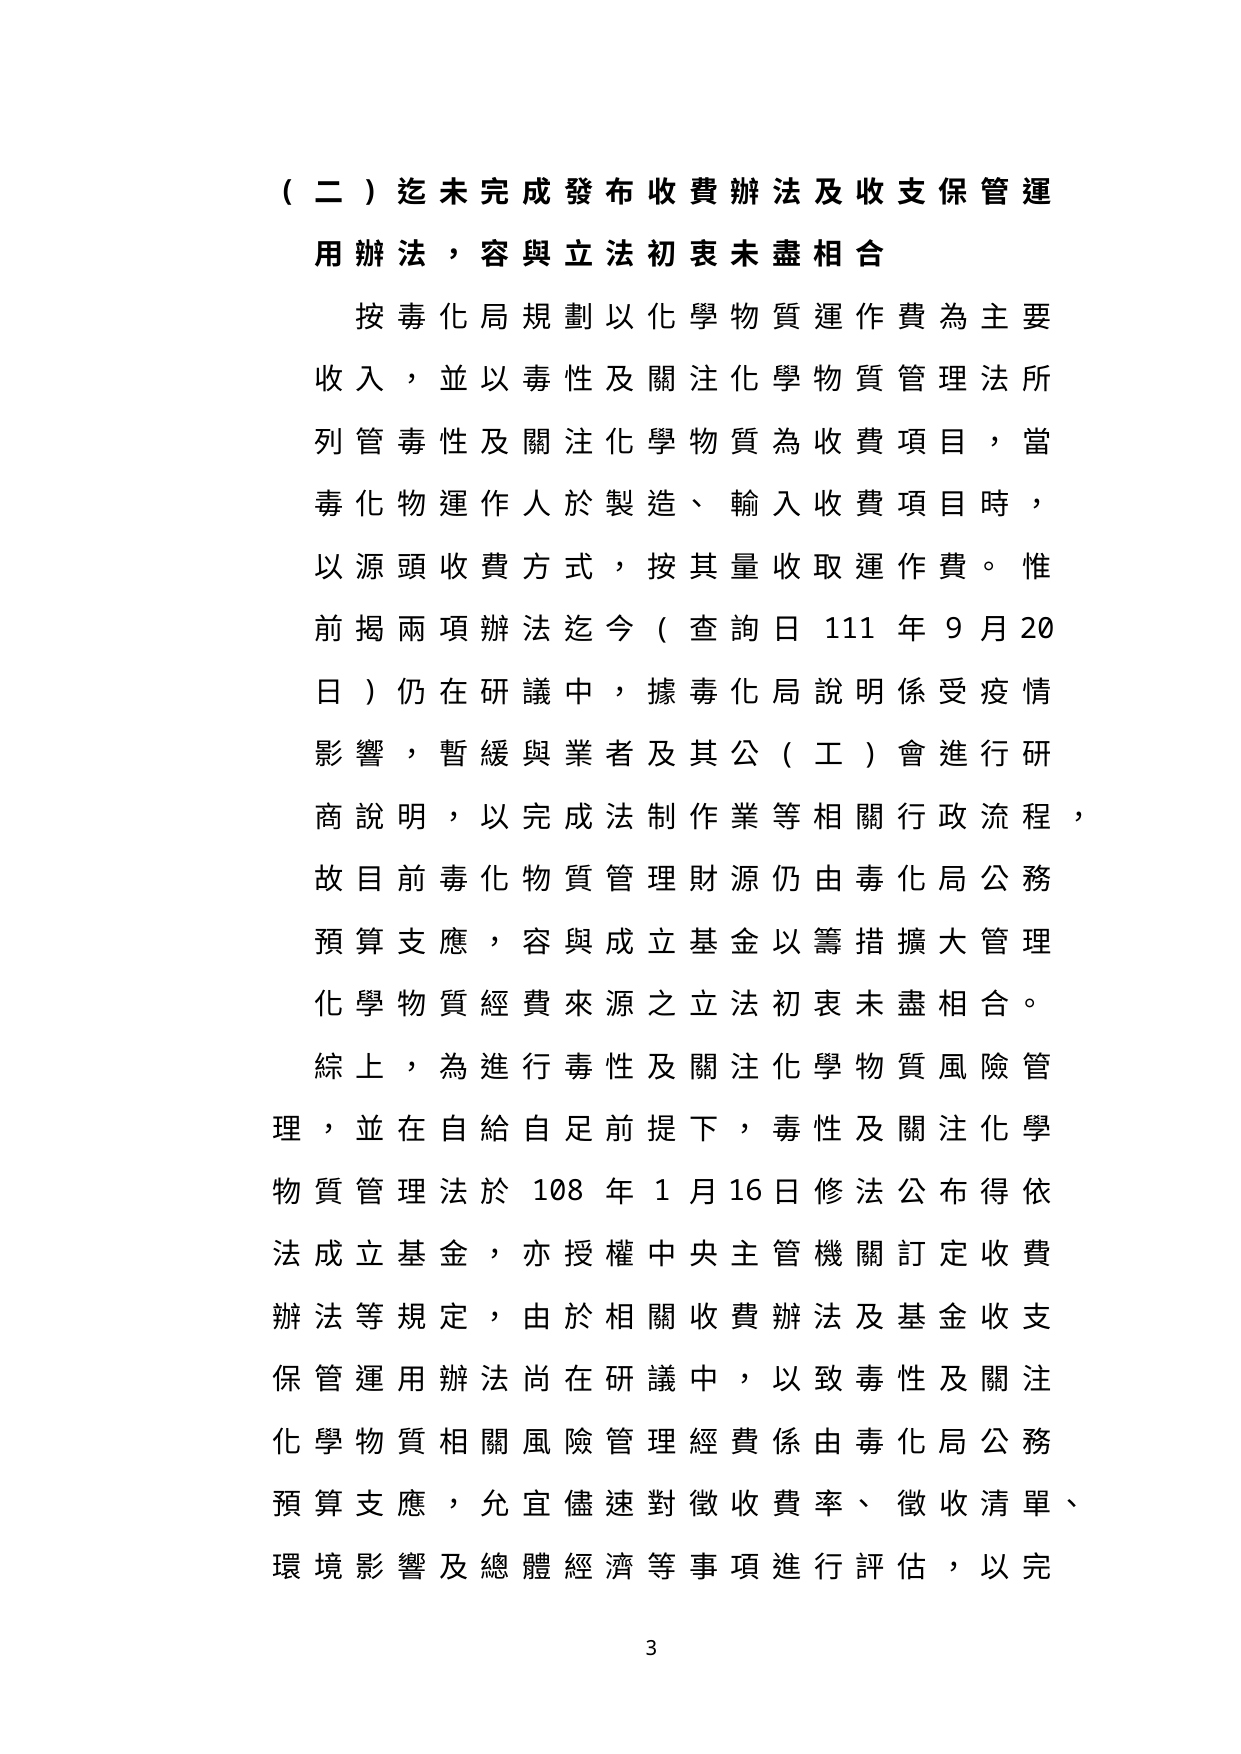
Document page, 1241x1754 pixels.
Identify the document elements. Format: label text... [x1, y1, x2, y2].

text (二)迄未完成發布收費辦法及收支保管運用辦法，容與立法初衷未盡相合 [242, 148, 1058, 273]
text 按毒化局規劃以化學物質運作費為主要收入，並以毒性及關注化學物質管理法所列管毒性及關注化學物質為收費項目，當毒化物運作人於製造、輸入收費項目時，以源頭收費方式，按其量收取運作費。惟前揭兩項辦法迄今(查詢日111年9月20日)仍在研議中，據毒化局說明係受疫情影響，暫緩與業者及其公(工)會進行研商說明，以完成法制作業等相關行政流程，故目前毒化物質管理財源仍由毒化局公務預算支應，容與成立基金以籌措擴大管理化學物質經費來源之立法初衷未盡相合。 [271, 273, 1058, 1023]
text 綜上，為進行毒性及關注化學物質風險管理，並在自給自足前提下，毒性及關注化學物質管理法於108年1月16日修法公布得依法成立基金，亦授權中央主管機關訂定收費辦法等規定，由於相關收費辦法及基金收支保管運用辦法尚在研議中，以致毒性及關注化學物質相關風險管理經費係由毒化局公務預算支應，允宜儘速對徵收費率、徵收清單、環境影響及總體經濟等事項進行評估，以完備相關法規制度，俾符使用者付費原則，並利財政永續。 [242, 1023, 1058, 1585]
